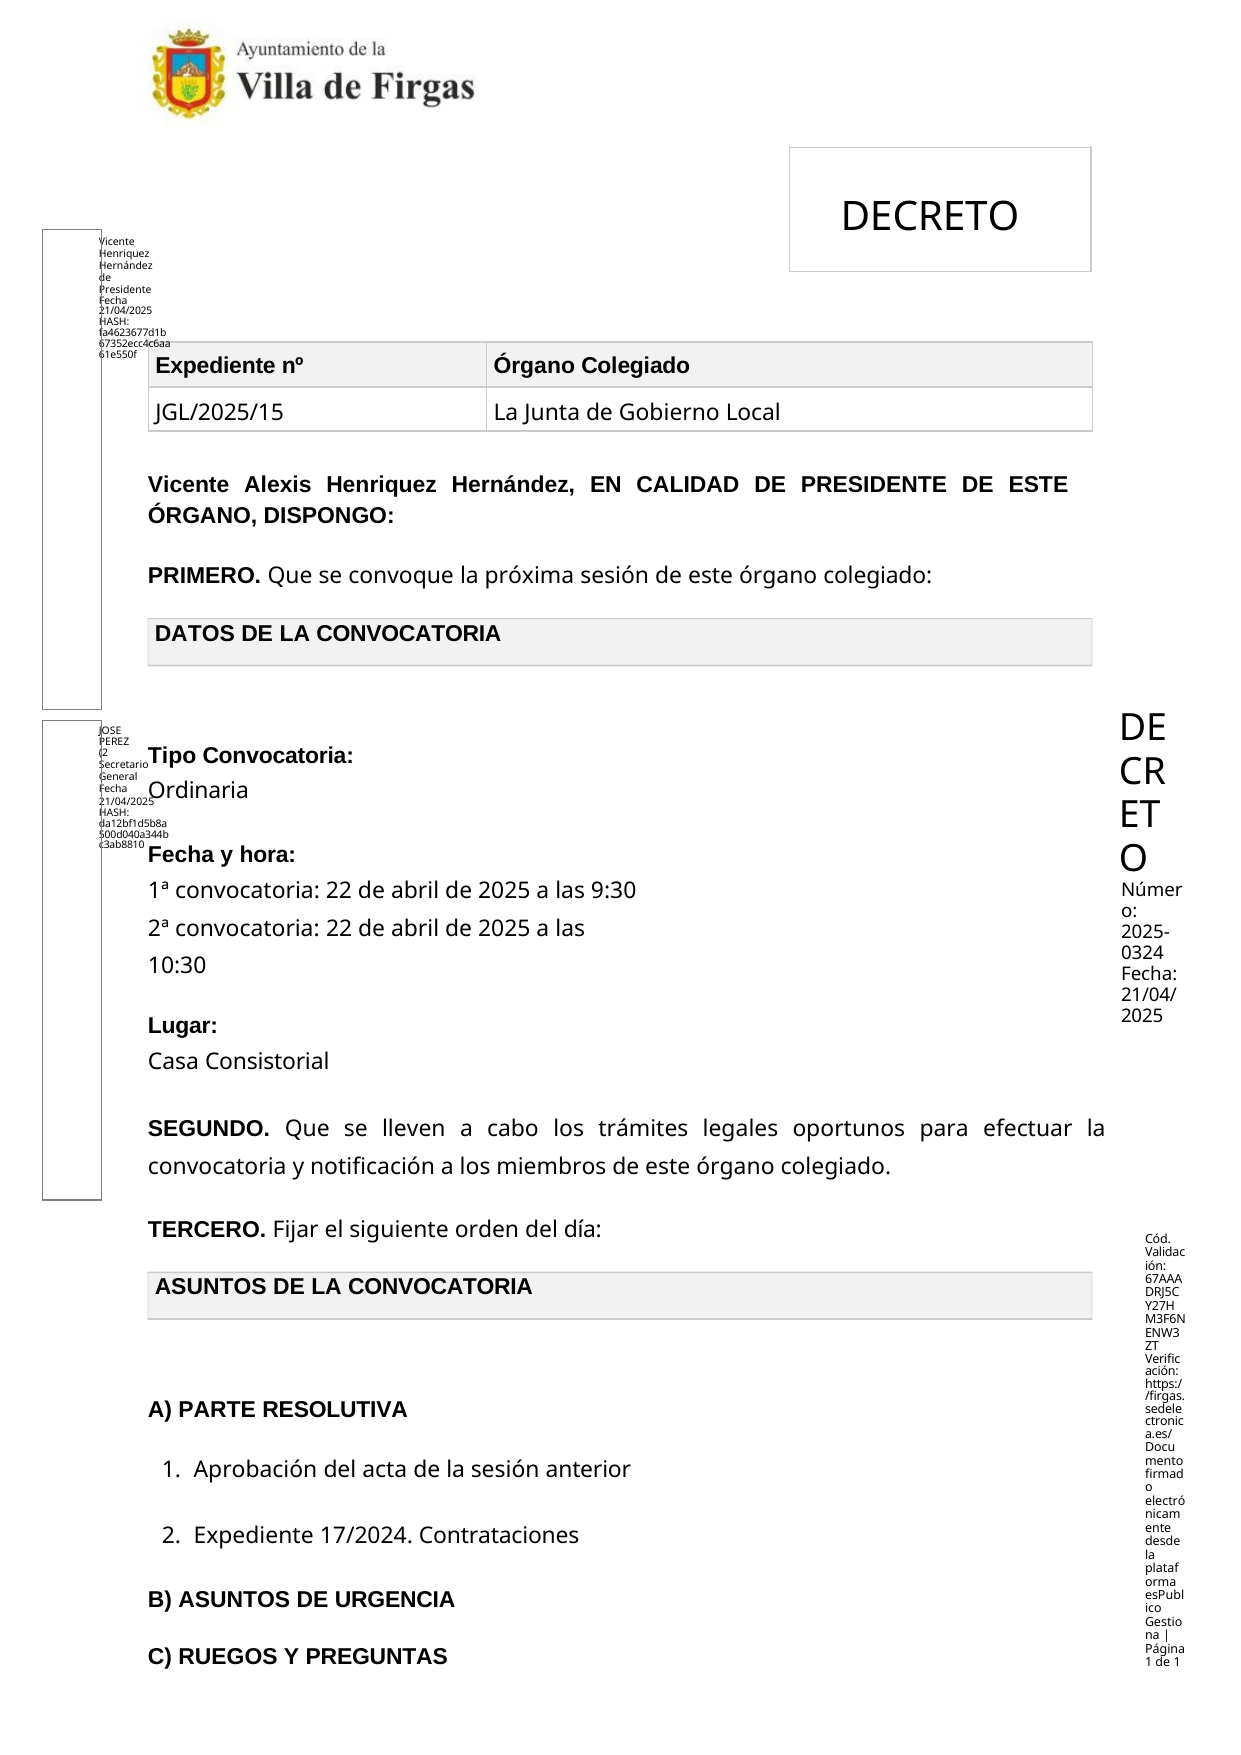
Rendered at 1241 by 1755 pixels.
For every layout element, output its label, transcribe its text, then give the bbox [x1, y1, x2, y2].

table_cell La Junta de Gobierno Local [487, 388, 1092, 429]
list Aprobación del acta de la sesión anterior [162, 1453, 1143, 1484]
text Número: 2025-0324 Fecha: 21/04/2025 [1121, 880, 1185, 1027]
text Ordinaria [1185, 774, 1196, 806]
list RUEGOS Y PREGUNTAS [148, 1643, 1143, 1669]
subtitle Tipo Convocatoria: [148, 704, 1185, 1051]
list ASUNTOS DE URGENCIA [148, 1586, 1143, 1612]
text SEGUNDO. Que se lleven a cabo los trámites legales oportunos para efectuar la convocatoria y notificación a los miembros de este órgano colegiado. [148, 1111, 1176, 1181]
table_cell JGL/2025/15 [149, 388, 486, 429]
table_header Expediente nº [149, 343, 486, 386]
text Ordinaria [148, 774, 1117, 806]
text Casa Consistorial [148, 1045, 1196, 1076]
list Expediente 17/2024. Contrataciones [162, 1519, 1143, 1551]
table_header Órgano Colegiado [487, 343, 1092, 386]
text TERCERO. Fijar el siguiente orden del día: [148, 1213, 1196, 1754]
text PRIMERO. Que se convoque la próxima sesión de este órgano colegiado: [148, 559, 1196, 590]
subtitle Lugar: [148, 1012, 1117, 1038]
text Cód. Validación: 67AAADRJ5CY27HM3F6NENW3ZT [1145, 1232, 1186, 1353]
text Verificación: https://firgas.sedelectronica.es/ [1145, 1353, 1186, 1441]
subtitle [1185, 841, 1196, 868]
subtitle Vicente Alexis Henriquez Hernández, EN CALIDAD DE PRESIDENTE DE ESTE ÓRGANO, DISPONGO: [148, 471, 1176, 529]
text Documento firmado electrónicamente desde la plataforma esPublico Gestiona | Página 1 de 1 [1145, 1441, 1186, 1669]
subtitle Fecha y hora: [148, 841, 1117, 868]
list PARTE RESOLUTIVA [148, 1396, 1143, 1422]
text 1ª convocatoria: 22 de abril de 2025 a las 9:30 2ª convocatoria: 22 de abril de 2025 a las 10:30 [148, 874, 639, 981]
text DECRETO [1119, 706, 1185, 880]
subtitle [1185, 1012, 1196, 1038]
text DECRETO [840, 187, 1090, 242]
